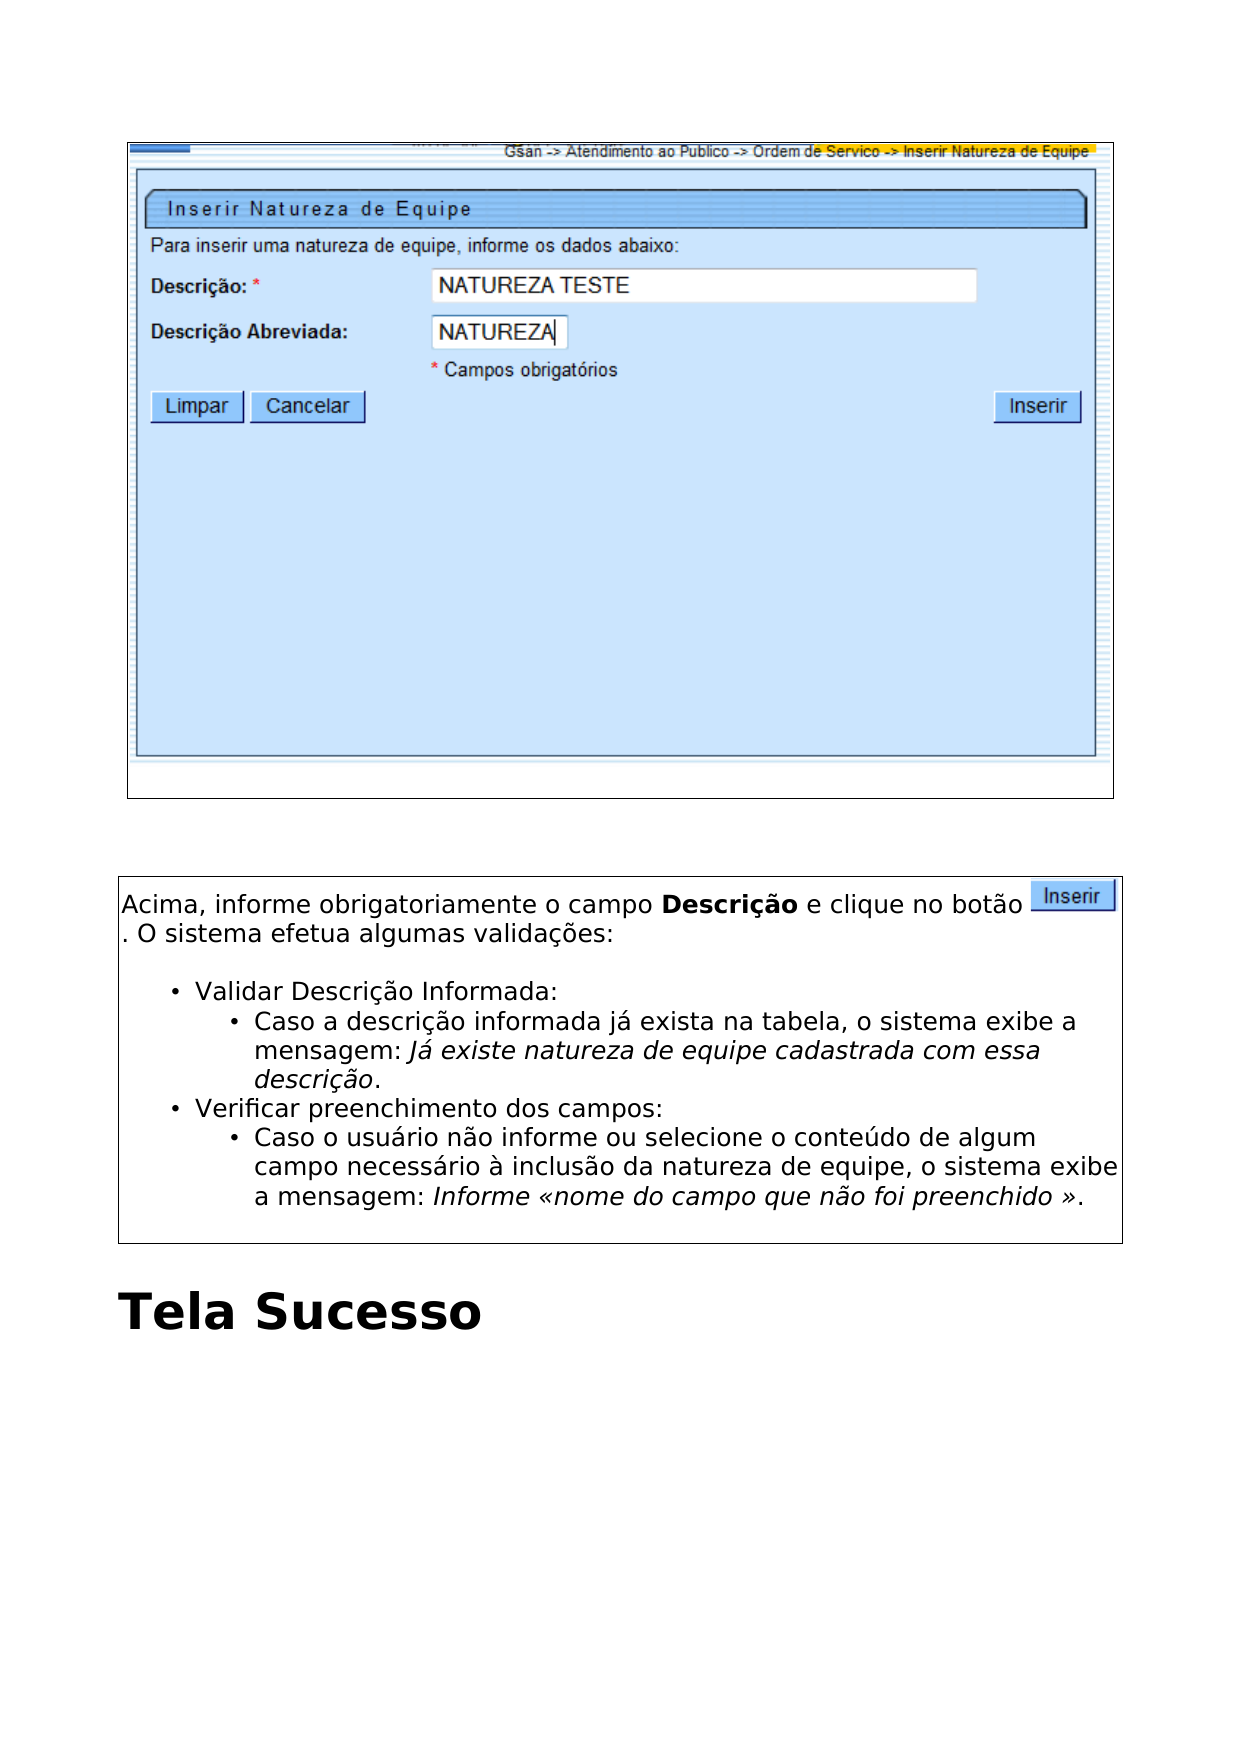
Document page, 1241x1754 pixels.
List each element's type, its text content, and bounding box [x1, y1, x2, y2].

picture [1030, 878, 1119, 913]
table_header [128, 143, 1113, 798]
subtitle Tela Sucesso [118, 1283, 1122, 1341]
picture [129, 144, 1111, 767]
table_header Acima, informe obrigatoriamente o campo Descrição e clique no botão . O sistema efetua algumas validações: Validar Descrição Informada: Caso a descrição informada já exista na tabela, o sistema exibe a mensagem: Já existe natureza de equipe cadastrada com essa descrição. Verificar preenchimento dos campos: Caso o usuário não informe ou selecione o conteúdo de algum campo necessário à inclusão da natureza de equipe, o sistema exibe a mensagem: Informe «nome do campo que não foi preenchido ». [119, 877, 1122, 1243]
